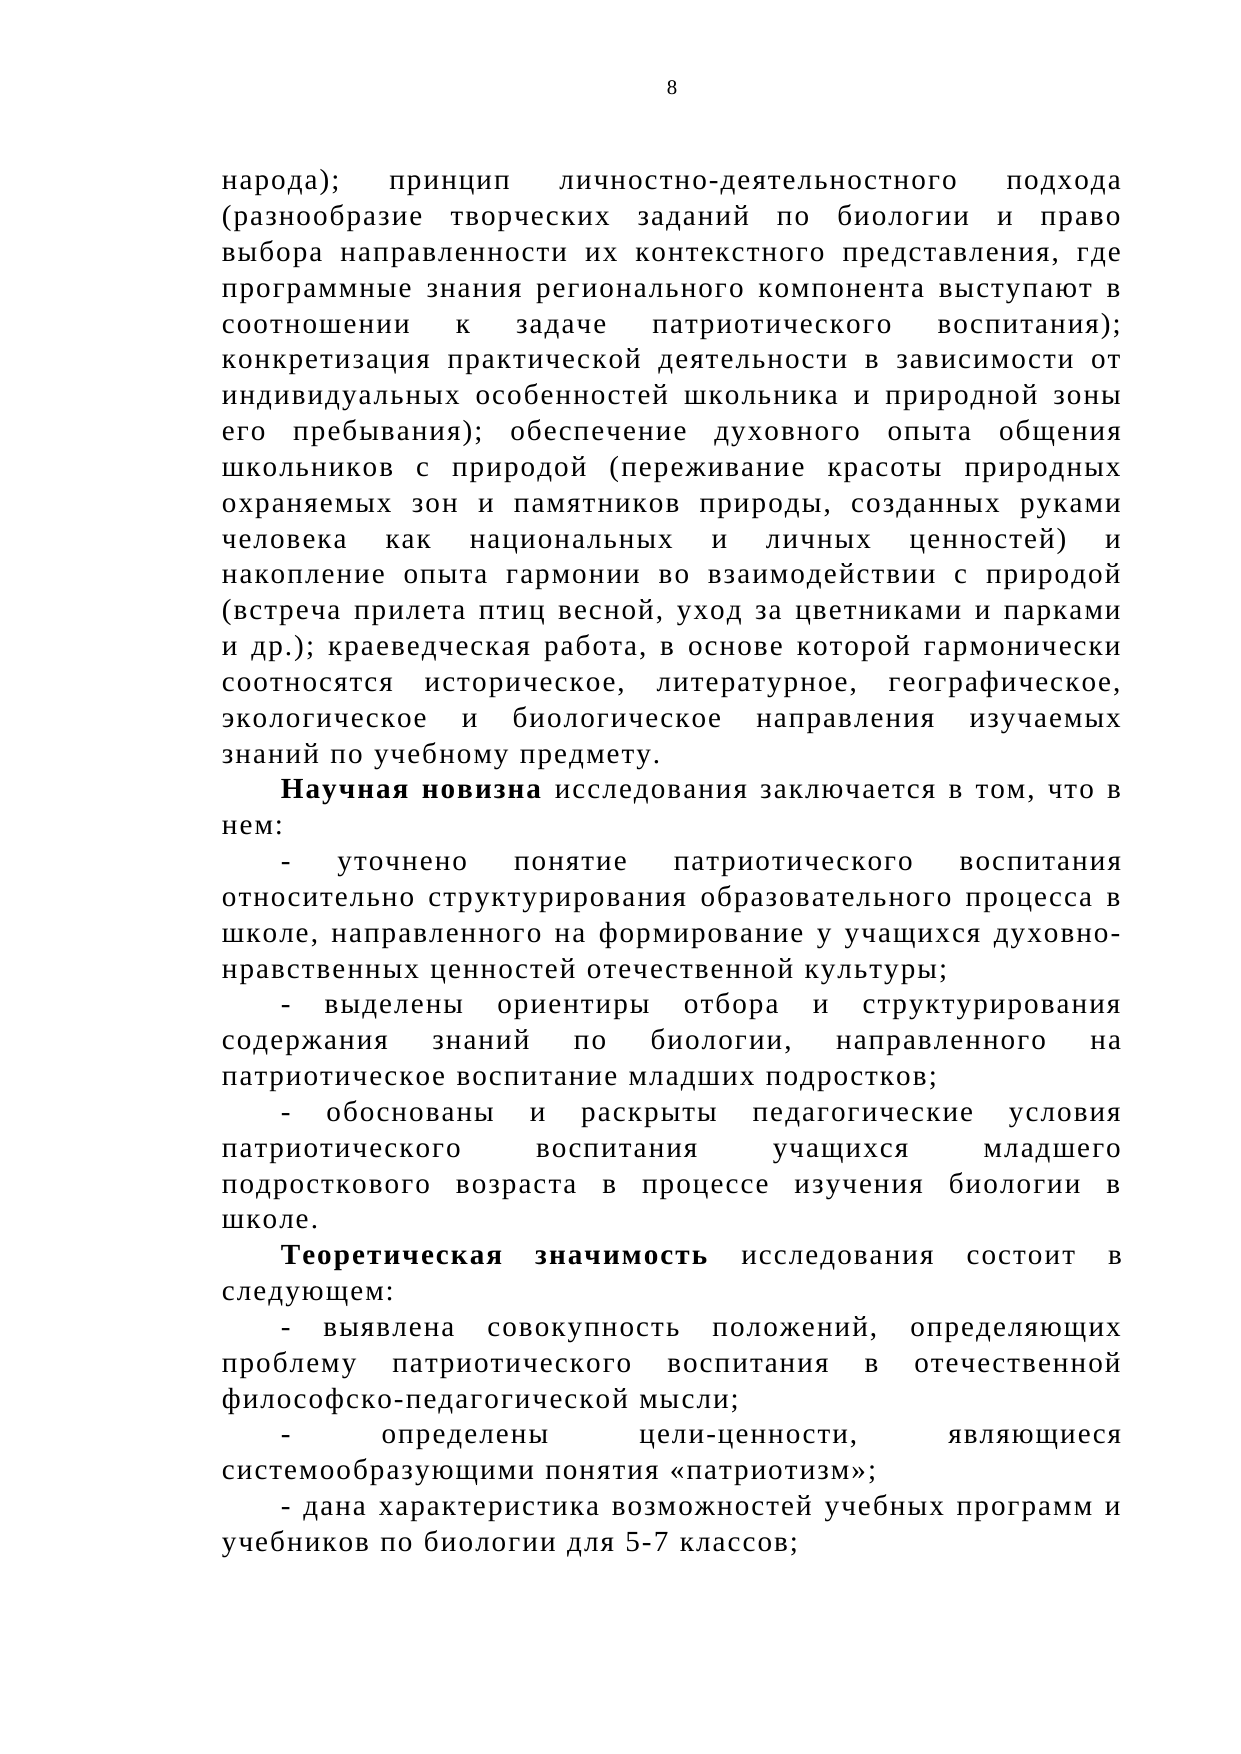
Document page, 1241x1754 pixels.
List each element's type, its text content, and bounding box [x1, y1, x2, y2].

text Теоретическая значимость исследования состоит в следующем: [222, 1237, 1122, 1307]
text - выявлена совокупность положений, определяющих проблему патриотического воспитания в отечественной философско-педагогической мысли; [222, 1309, 1122, 1414]
text - обоснованы и раскрыты педагогические условия патриотического воспитания учащихся младшего подросткового возраста в процессе изучения биологии в школе. [222, 1094, 1122, 1235]
text народа); принцип личностно-деятельностного подхода (разнообразие творческих заданий по биологии и право выбора направленности их контекстного представления, где программные знания регионального компонента выступают в соотношении к задаче патриотического воспитания); конкретизация практической деятельности в зависимости от индивидуальных особенностей школьника и природной зоны его пребывания); обеспечение духовного опыта общения школьников с природой (переживание красоты природных охраняемых зон и памятников природы, созданных руками человека как национальных и личных ценностей) и накопление опыта гармонии во взаимодействии с природой (встреча прилета птиц весной, уход за цветниками и парками и др.); краеведческая работа, в основе которой гармонически соотносятся историческое, литературное, географическое, экологическое и биологическое направления изучаемых знаний по учебному предмету. [222, 162, 1122, 769]
text Научная новизна исследования заключается в том, что в нем: [222, 772, 1122, 841]
text - уточнено понятие патриотического воспитания относительно структурирования образовательного процесса в школе, направленного на формирование у учащихся духовно-нравственных ценностей отечественной культуры; [222, 843, 1122, 984]
text - дана характеристика возможностей учебных программ и учебников по биологии для 5-7 классов; [222, 1488, 1122, 1558]
text - определены цели-ценности, являющиеся системообразующими понятия «патриотизм»; [222, 1417, 1122, 1486]
text - выделены ориентиры отбора и структурирования содержания знаний по биологии, направленного на патриотическое воспитание младших подростков; [222, 987, 1122, 1092]
